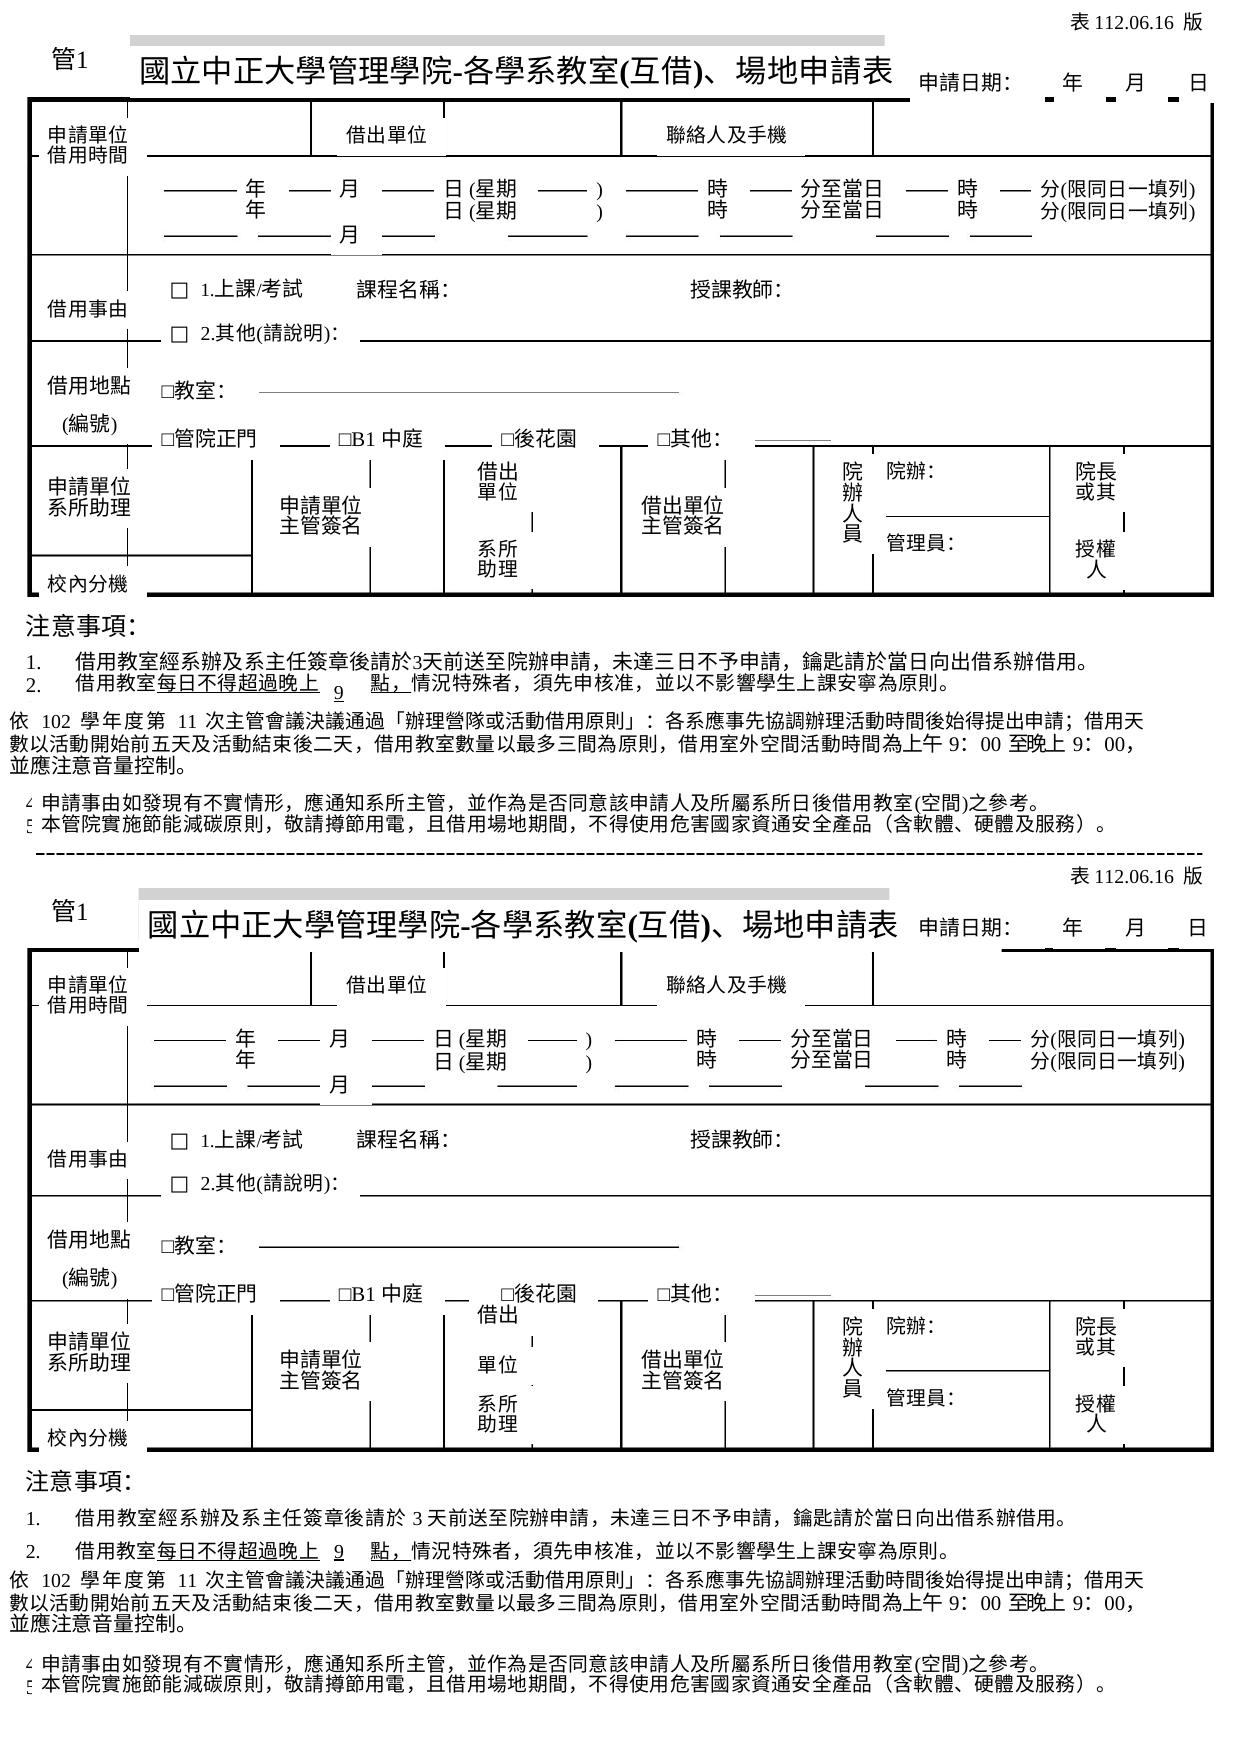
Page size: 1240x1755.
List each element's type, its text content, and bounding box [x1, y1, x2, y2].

text 年 [235, 1030, 269, 1051]
text 管理員： [886, 1389, 976, 1409]
text 月 [339, 225, 374, 246]
text 2. [26, 674, 54, 697]
text 借用教室經系辦及系主任簽章後請於 3 天前送至院辦申請，未達三日不予申請，鑰匙請於當日向出借系辦借用。 [76, 1507, 1179, 1529]
text 表 112.06.16 版 [1070, 865, 1212, 888]
text 年 [246, 180, 280, 201]
text 院長 [1076, 463, 1130, 484]
text 4. [26, 792, 32, 806]
text 單位 [478, 484, 532, 504]
text 借出單位 [641, 1351, 738, 1372]
picture [130, 35, 885, 46]
text 時 [707, 201, 741, 222]
text 日 [1188, 73, 1222, 94]
text 主管簽名 [279, 1372, 376, 1393]
text □後花園 [501, 428, 590, 451]
text 主管簽名 [279, 517, 376, 538]
text 日 (星期 [433, 1051, 519, 1073]
text □教室： [161, 1235, 250, 1258]
text 申請單位 [279, 496, 376, 517]
text 借出 [478, 1306, 590, 1327]
text 授權 [1076, 1395, 1127, 1415]
text 申請單位 [279, 1351, 376, 1372]
text 辦 [843, 484, 877, 504]
text 表 112.06.16 版 [1070, 12, 1212, 34]
text □B1 中庭 [339, 428, 436, 451]
picture [27, 948, 1214, 1452]
text 單位 [478, 1356, 529, 1376]
text 系所 [478, 541, 529, 561]
text 時 [957, 201, 991, 222]
text 院辦： [886, 1317, 957, 1337]
text 分至當日 [801, 201, 897, 222]
picture [138, 888, 890, 939]
text 5. [26, 815, 32, 832]
text 院長 [1076, 1318, 1130, 1338]
text □其他： [657, 428, 746, 451]
text 月 [1125, 73, 1159, 94]
text 系所 [478, 1395, 529, 1415]
picture [36, 853, 1203, 857]
text 年 [1062, 919, 1097, 940]
text 借出 [478, 463, 532, 484]
text 申請事由如發現有不實情形，應通知系所主管，並作為是否同意該申請人及所屬系所日後借用教室(空間)之參考。 [41, 793, 1231, 815]
text ) [596, 201, 614, 223]
text 申請日期： [918, 919, 1036, 940]
text 時 [707, 180, 741, 201]
text 2. [26, 1540, 52, 1561]
text 本管院實施節能減碳原則，敬請撙節用電，且借用場地期間，不得使用危害國家資通安全產品（含軟體、硬體及服務）。 [41, 815, 1231, 835]
text 人 [843, 1359, 877, 1380]
text 時 [696, 1051, 731, 1072]
text 人 [843, 504, 877, 525]
text ) [596, 179, 614, 201]
text 並應注意音量控制。 [9, 756, 1231, 777]
text 年 [1063, 73, 1097, 94]
text 申請單位 [48, 127, 138, 147]
text 本管院實施節能減碳原則，敬請撙節用電，且借用場地期間，不得使用危害國家資通安全產品（含軟體、硬體及服務）。 [41, 1676, 1231, 1696]
text 日 (星期 [443, 179, 529, 201]
text 授課教師： [690, 281, 808, 302]
text 借用教室每日不得超過晚上 點，情況特殊者，須先申核准，並以不影響學生上課安寧為原則。 [76, 1542, 325, 1561]
text 依 102 學年度第 11 次主管會議決議通過「辦理營隊或活動借用原則」：各系應事先協調辦理活動時間後始得提出申請；借用天 [9, 711, 1231, 733]
text 主管簽名 [641, 517, 738, 538]
text 管理員： [886, 535, 976, 555]
text 助理 [478, 561, 529, 581]
text 日 (星期 [433, 1029, 519, 1051]
text 時 [946, 1030, 981, 1051]
text 課程名稱： [356, 1131, 474, 1152]
text 院 [843, 463, 877, 484]
text 員 [843, 1380, 877, 1400]
text 借用地點 [48, 1231, 144, 1252]
text 分(限同日一填列) [1030, 1029, 1185, 1051]
text □ 2.其他(請說明)： [169, 1173, 351, 1195]
text 申請日期： [918, 73, 1036, 94]
text 3. [26, 697, 54, 702]
text 分至當日 [801, 180, 897, 201]
text 借出單位 [346, 977, 437, 997]
text □ 1.上課/考試 [169, 1130, 315, 1152]
text ) [585, 1051, 604, 1073]
text 1. [26, 1507, 52, 1529]
text 注意事項： [26, 1471, 162, 1495]
text 授課教師： [690, 1131, 808, 1152]
picture [27, 97, 1214, 597]
text ) [585, 1029, 604, 1051]
text 申請單位 [48, 1333, 144, 1353]
text 9 [333, 682, 355, 702]
text 辦 [843, 1338, 877, 1359]
text 聯絡人及手機 [666, 977, 796, 997]
text 人 [1086, 1415, 1127, 1436]
text 借用事由 [48, 1151, 138, 1171]
text 或其 [1076, 1338, 1130, 1358]
text 4. [26, 807, 32, 815]
text 借用時間 [48, 997, 138, 1017]
text 月 [329, 1030, 363, 1051]
text 借用時間 [48, 147, 138, 167]
text 月 [339, 180, 374, 201]
text 時 [946, 1051, 981, 1072]
text 年 [235, 1051, 269, 1072]
text 聯絡人及手機 [666, 127, 796, 147]
text 並應注意音量控制。 [9, 1615, 1231, 1636]
text 國立中正大學管理學院-各學系教室(互借)、場地申請表 [148, 909, 993, 943]
text 申請事由如發現有不實情形，應通知系所主管，並作為是否同意該申請人及所屬系所日後借用教室(空間)之參考。 [41, 1653, 1231, 1676]
text 年 [246, 201, 280, 222]
text 借出單位 [641, 496, 738, 517]
text 5. [26, 1676, 32, 1693]
text 校內分機 [48, 575, 138, 595]
text 月 [329, 1076, 363, 1097]
text 系所助理 [48, 1353, 144, 1374]
text 管1 [51, 899, 108, 926]
text □管院正門 [161, 428, 271, 451]
text □ 2.其他(請說明)： [169, 323, 351, 345]
text 借用地點 [48, 377, 144, 397]
text 申請單位 [48, 977, 138, 997]
text 分至當日 [790, 1030, 887, 1051]
text 授權 [1076, 541, 1127, 561]
text 日 [1188, 919, 1222, 940]
text 員 [843, 525, 877, 546]
text 4. [26, 1668, 32, 1676]
text 4. [26, 1653, 32, 1667]
text 國立中正大學管理學院-各學系教室(互借)、場地申請表 [139, 55, 988, 89]
text 借用教室經系辦及系主任簽章後請於3天前送至院辦申請，未達三日不予申請，鑰匙請於當日向出借系辦借用。 [76, 652, 1203, 674]
text 分至當日 [790, 1051, 887, 1072]
text (編號) [62, 1268, 129, 1290]
text 借用教室每日不得超過晚上 [76, 674, 324, 694]
text 數以活動開始前五天及活動結束後二天，借用教室數量以最多三間為原則，借用室外空間活動時間為上午 9：00 至晚上 9：00， [9, 733, 1231, 756]
text 校內分機 [48, 1429, 138, 1449]
text 分(限同日一填列) [1030, 1051, 1185, 1073]
text 9 [334, 1541, 356, 1561]
text 分(限同日一填列) [1040, 179, 1195, 201]
text 時 [957, 180, 991, 201]
text 院辦： [886, 462, 957, 482]
text 借出單位 [346, 127, 437, 147]
text □教室： [161, 380, 250, 403]
text (編號) [62, 413, 129, 435]
text 月 [1125, 919, 1159, 940]
text 院 [843, 1318, 877, 1338]
text 時 [696, 1030, 731, 1051]
text 借用教室每日不得超過晚上 點，情況特殊者，須先申核准，並以不影響學生上課安寧為原則。 [382, 1542, 1049, 1561]
text □後花園 [501, 1283, 590, 1306]
text 點，情況特殊者，須先申核准，並以不影響學生上課安寧為原則。 [364, 674, 1203, 694]
text 課程名稱： [356, 281, 474, 302]
text 借用事由 [48, 300, 138, 320]
text 管1 [51, 46, 108, 74]
text 1. [26, 651, 54, 674]
text 數以活動開始前五天及活動結束後二天，借用教室數量以最多三間為原則，借用室外空間活動時間為上午 9：00 至晚上 9：00， [9, 1592, 1231, 1615]
text 主管簽名 [641, 1372, 738, 1393]
text □B1 中庭 [339, 1283, 436, 1306]
text 分(限同日一填列) [1040, 201, 1195, 223]
text 或其 [1076, 484, 1130, 504]
text 系所助理 [48, 498, 144, 519]
text 人 [1086, 561, 1127, 581]
text 助理 [478, 1415, 529, 1435]
text □ 1.上課/考試 [169, 280, 315, 301]
text □其他： [657, 1283, 746, 1306]
text 注意事項： [26, 615, 169, 640]
text 日 (星期 [443, 201, 529, 223]
text □管院正門 [161, 1283, 271, 1306]
text 依 102 學年度第 11 次主管會議決議通過「辦理營隊或活動借用原則」：各系應事先協調辦理活動時間後始得提出申請；借用天 [9, 1570, 1231, 1592]
text 申請單位 [48, 478, 144, 498]
